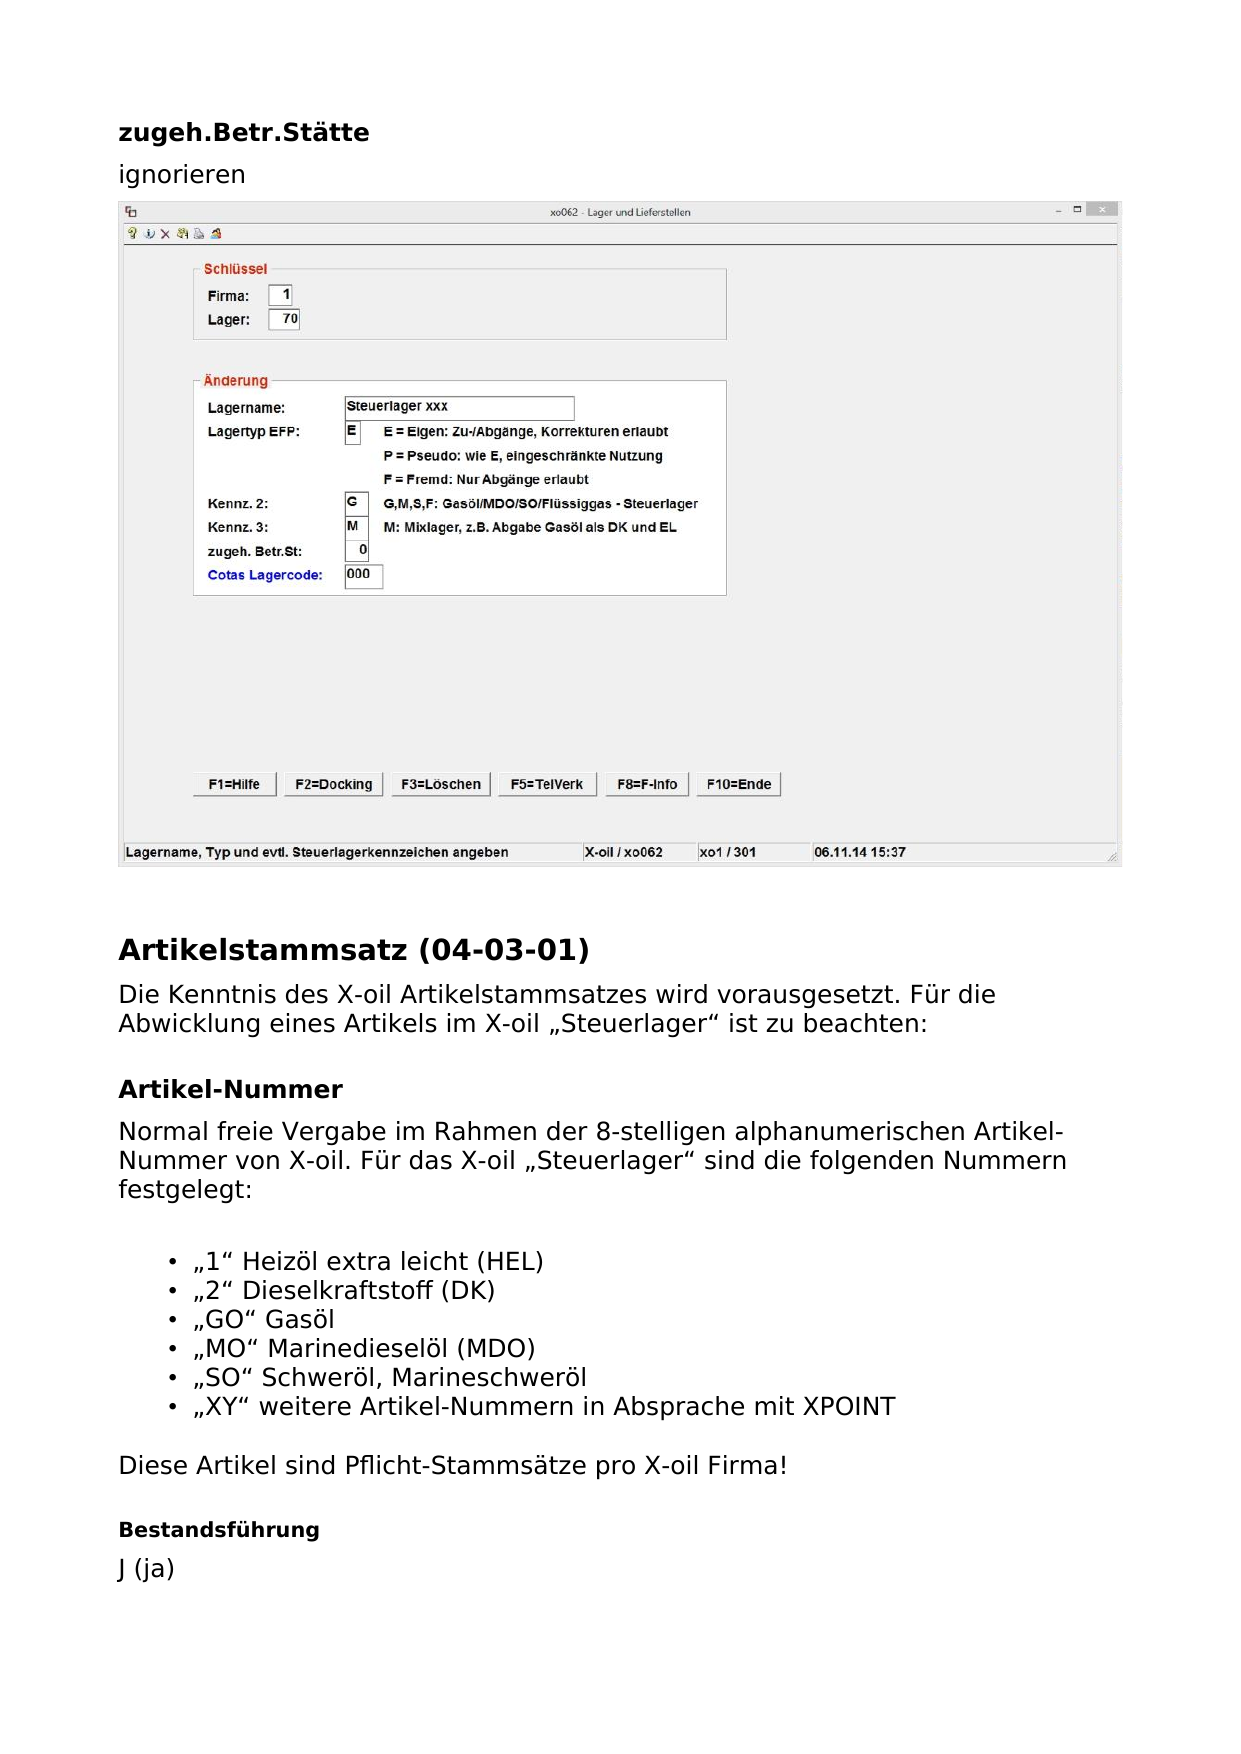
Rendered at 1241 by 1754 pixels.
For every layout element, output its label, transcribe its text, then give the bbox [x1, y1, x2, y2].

text Normal freie Vergabe im Rahmen der 8-stelligen alphanumerischen Artikel-Nummer von X-oil. Für das X-oil „Steuerlager“ sind die folgenden Nummern festgelegt: [118, 1117, 1122, 1205]
subtitle zugeh.Betr.Stätte [118, 118, 1122, 147]
list „SO“ Schweröl, Marineschweröl [177, 1363, 1122, 1393]
subtitle Artikelstammsatz (04-03-01) [118, 933, 1122, 967]
text ignorieren [118, 160, 1122, 189]
list „XY“ weitere Artikel-Nummern in Absprache mit XPOINT [177, 1393, 1122, 1422]
list „MO“ Marinedieselöl (MDO) [177, 1334, 1122, 1363]
list „GO“ Gasöl [177, 1305, 1122, 1334]
text Die Kenntnis des X-oil Artikelstammsatzes wird vorausgesetzt. Für die Abwicklung eines Artikels im X-oil „Steuerlager“ ist zu beachten: [118, 980, 1122, 1038]
subtitle Artikel-Nummer [118, 1076, 1122, 1105]
text Diese Artikel sind Pflicht-Stammsätze pro X-oil Firma! [118, 1451, 1122, 1480]
list „1“ Heizöl extra leicht (HEL) [177, 1247, 1122, 1276]
subtitle Bestandsführung [118, 1518, 1122, 1542]
picture [118, 201, 1123, 867]
list „2“ Dieselkraftstoff (DK) [177, 1276, 1122, 1305]
text J (ja) [118, 1555, 1122, 1584]
